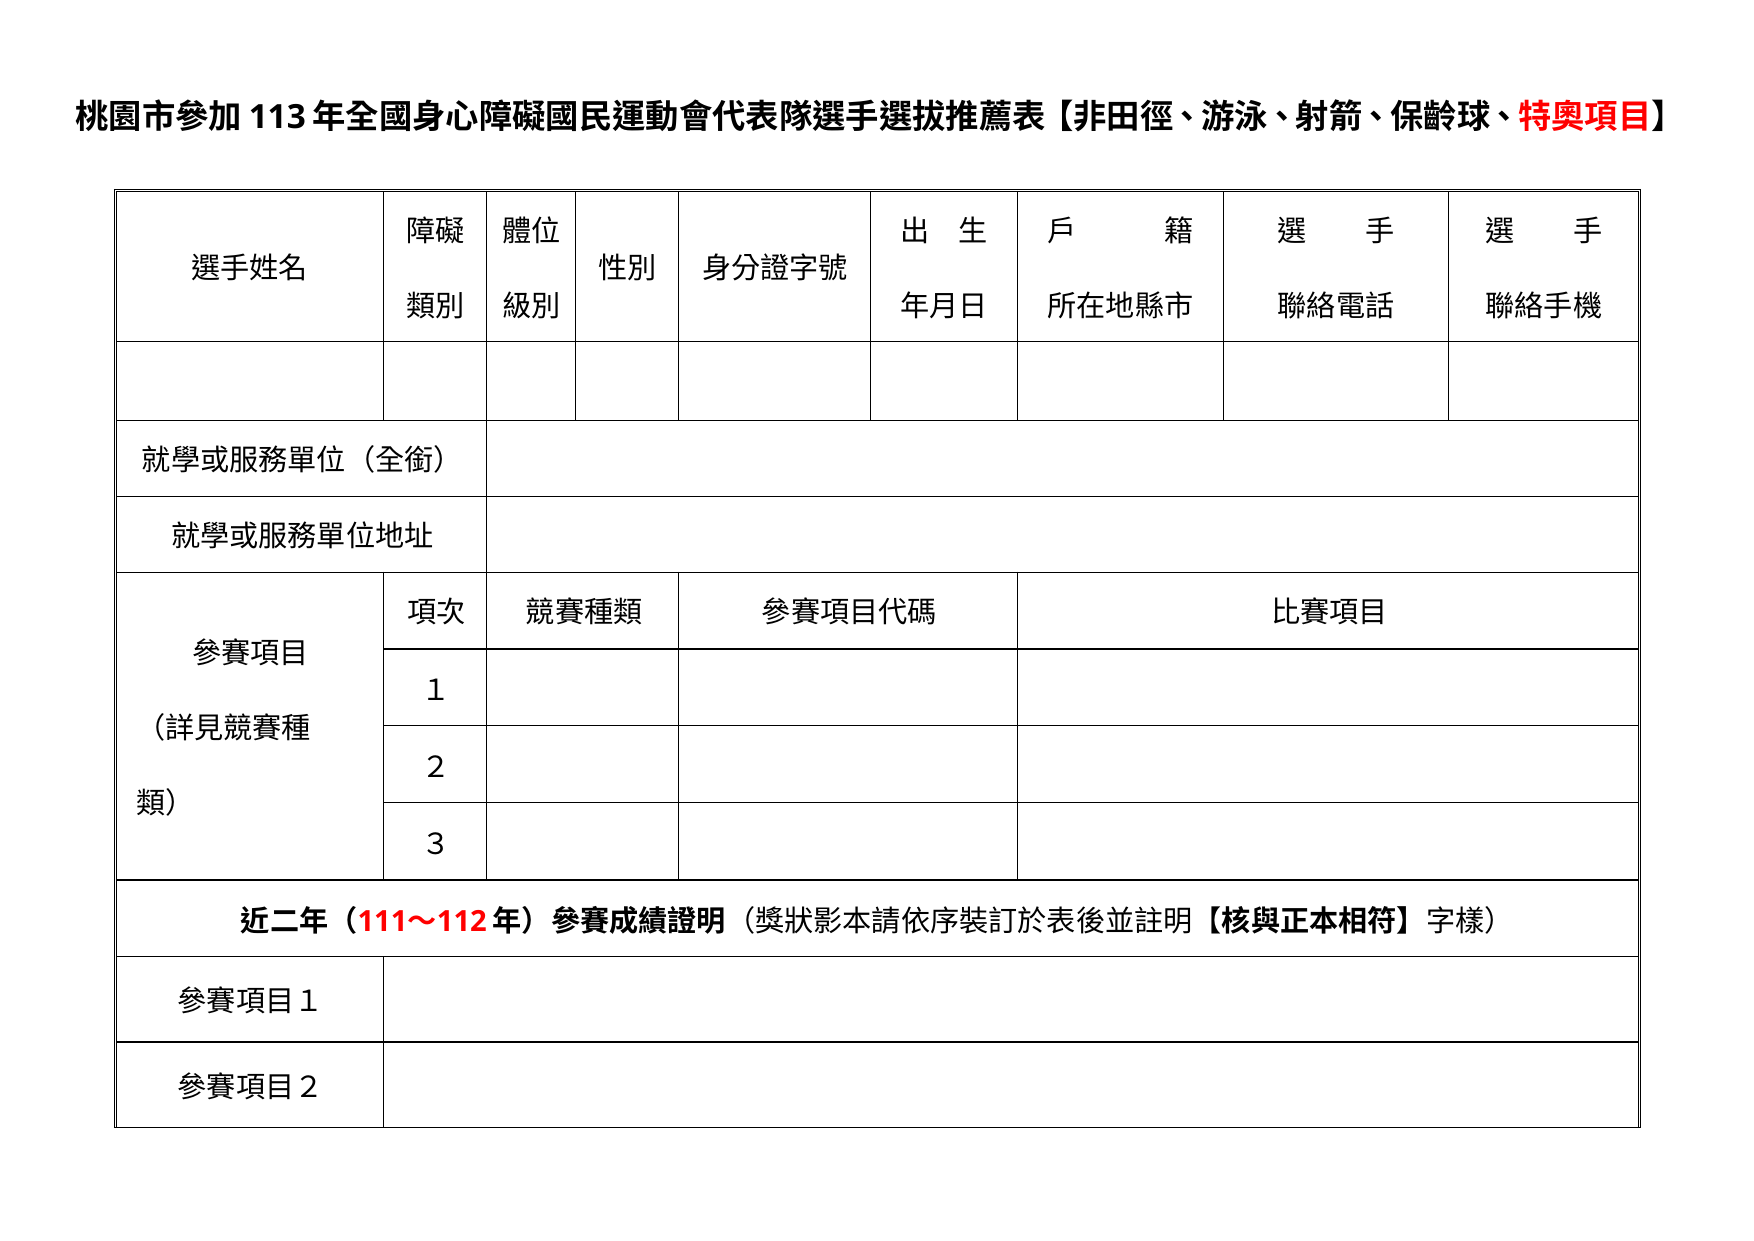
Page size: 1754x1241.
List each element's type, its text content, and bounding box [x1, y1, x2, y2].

table_cell [487, 421, 1638, 496]
table_cell [679, 650, 1017, 725]
table_header 戶 籍 所在地縣市 [1018, 192, 1223, 341]
table_cell 比賽項目 [1018, 573, 1638, 648]
table_cell 參賽項目 （詳見競賽種類） [117, 573, 383, 879]
table_cell [1018, 803, 1638, 879]
table_cell 近二年（111～112年）參賽成績證明（獎狀影本請依序裝訂於表後並註明【核與正本相符】字樣） [117, 881, 1638, 956]
table_cell [117, 342, 383, 419]
table_cell 就學或服務單位地址 [117, 497, 486, 572]
table_header 選 手 聯絡手機 [1449, 192, 1638, 341]
table_header 性別 [576, 192, 678, 341]
table_cell [576, 342, 678, 419]
table_cell [679, 726, 1017, 802]
table_header 身分證字號 [679, 192, 870, 341]
table_cell 參賽項目１ [117, 957, 383, 1041]
table_cell [487, 497, 1638, 572]
table_cell 就學或服務單位（全銜） [117, 421, 486, 496]
table_cell [1449, 342, 1638, 419]
table_cell [487, 342, 575, 419]
table_cell １ [384, 650, 486, 725]
table_cell 參賽項目２ [117, 1043, 383, 1127]
table_cell [384, 1043, 1638, 1127]
table_cell [487, 650, 678, 725]
table_cell 項次 [384, 573, 486, 648]
table_cell 競賽種類 [487, 573, 678, 648]
table_cell [384, 342, 486, 419]
table_cell 參賽項目代碼 [679, 573, 1017, 648]
table_cell ２ [384, 726, 486, 802]
table_cell [1018, 342, 1223, 419]
text 桃園市參加113年全國身心障礙國民運動會代表隊選手選拔推薦表【非田徑、游泳、射箭、保齡球、特奧項目】 [75, 76, 1679, 151]
table_cell [679, 803, 1017, 879]
table_header 體位 級別 [487, 192, 575, 341]
table_header 障礙 類別 [384, 192, 486, 341]
table_cell [871, 342, 1017, 419]
table_header 出 生 年月日 [871, 192, 1017, 341]
table_cell [487, 726, 678, 802]
table_cell [679, 342, 870, 419]
table_cell ３ [384, 803, 486, 879]
table_cell [1018, 726, 1638, 802]
table_header 選手姓名 [117, 192, 383, 341]
table_cell [384, 957, 1638, 1041]
table_cell [487, 803, 678, 879]
table_cell [1224, 342, 1448, 419]
table_cell [1018, 650, 1638, 725]
table_header 選 手 聯絡電話 [1224, 192, 1448, 341]
